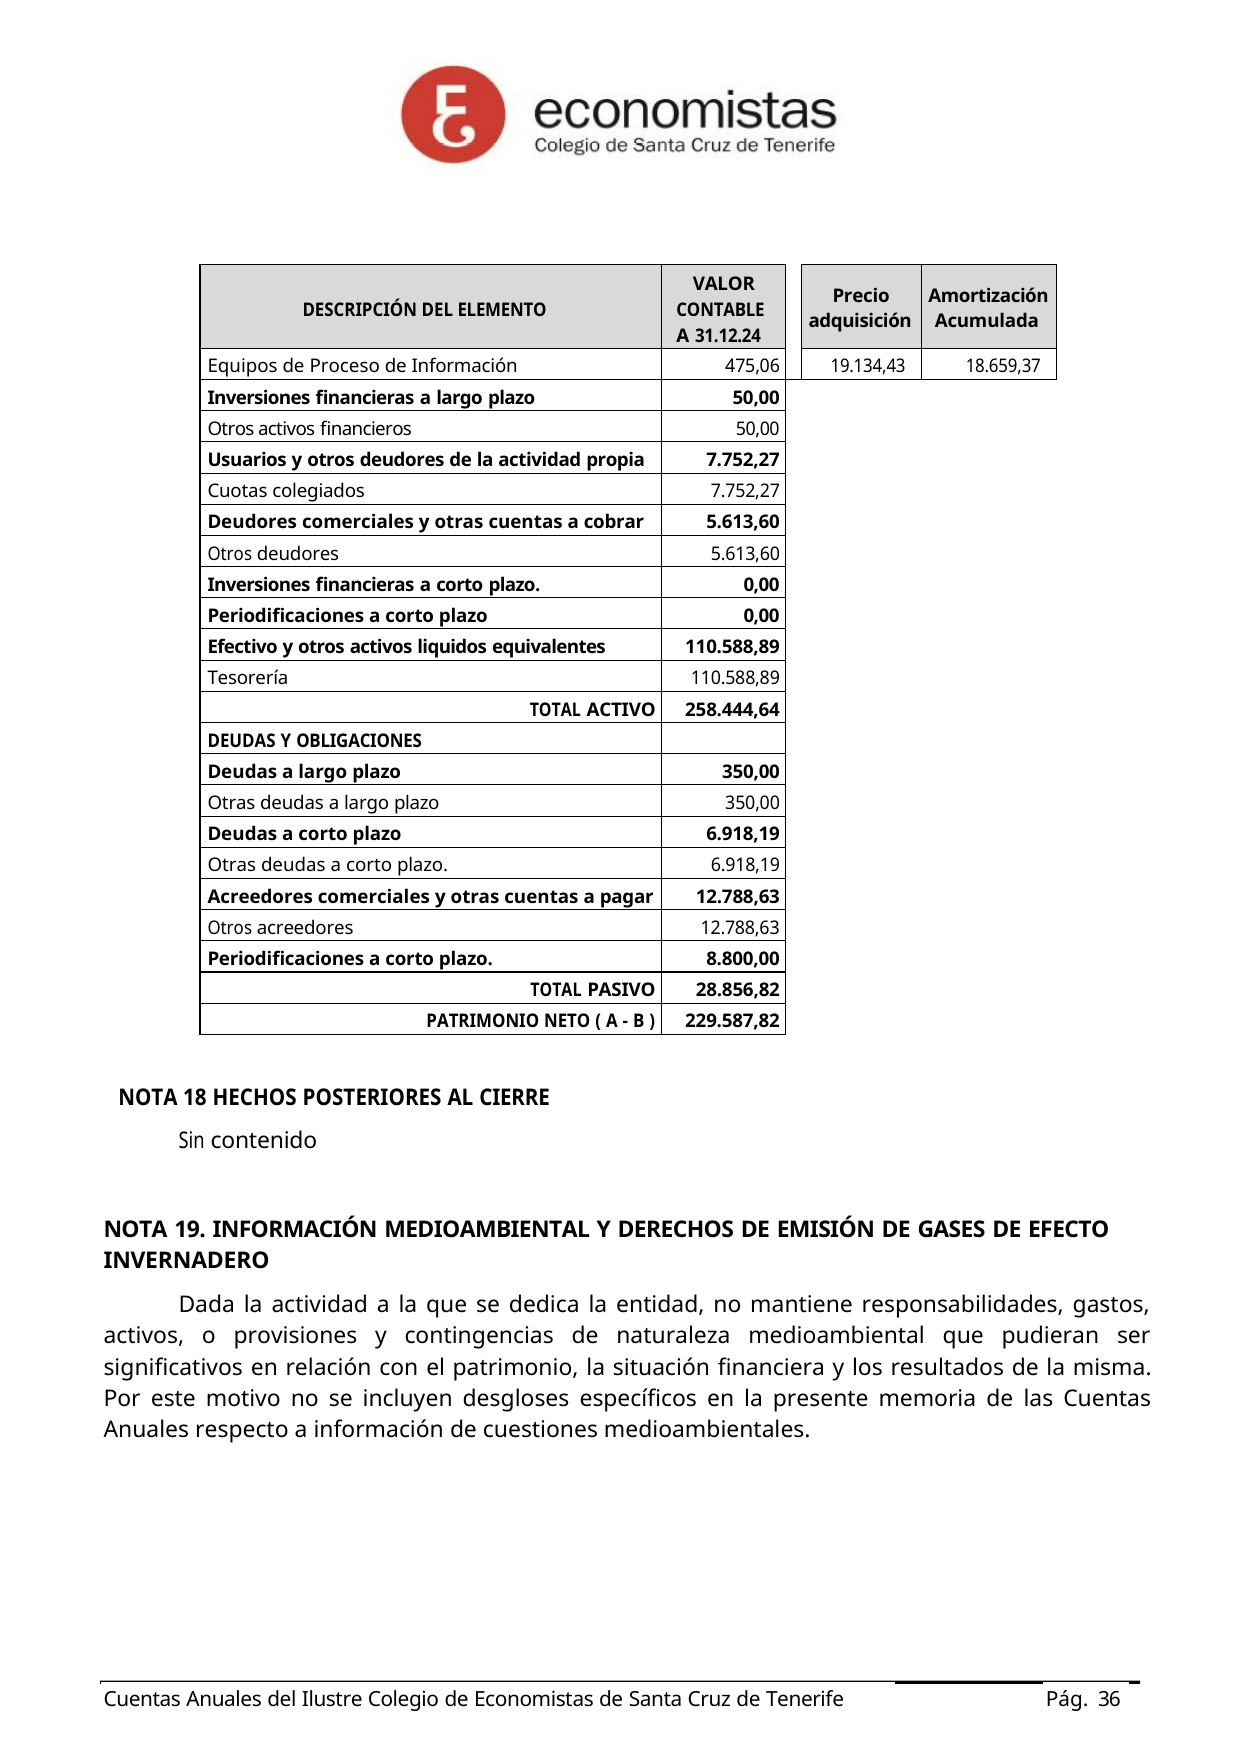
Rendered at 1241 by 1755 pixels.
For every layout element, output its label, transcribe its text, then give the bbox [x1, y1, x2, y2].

table_cell 8.800,00 [662, 941, 785, 971]
table_header VALOR CONTABLE A 31.12.24 [662, 265, 785, 348]
table_header DESCRIPCIÓN DEL ELEMENTO [201, 265, 661, 348]
table_cell 0,00 [662, 567, 785, 597]
table_cell TOTAL PASIVO [201, 973, 661, 1003]
table_cell 18.659,37 [922, 349, 1056, 379]
table_cell Otros acreedores [201, 910, 661, 940]
table_cell 229.587,82 [662, 1004, 785, 1034]
table_cell Inversiones financieras a largo plazo [201, 380, 661, 410]
text Dada la actividad a la que se dedica la entidad, no mantiene responsabilidades, gastos, activos, o provisiones y contingencias de naturaleza medioambiental que pudieran ser significativos en relación con el patrimonio, la situación financiera y los resultados de la misma. Por este motivo no se incluyen desgloses específicos en la presente memoria de las Cuentas Anuales respecto a información de cuestiones medioambientales. [103, 1288, 1152, 1444]
table_cell Inversiones financieras a corto plazo. [201, 567, 661, 597]
table_cell 258.444,64 [662, 692, 785, 722]
table_cell Acreedores comerciales y otras cuentas a pagar [201, 879, 661, 909]
table_cell 5.613,60 [662, 505, 785, 535]
table_cell 28.856,82 [662, 973, 785, 1003]
table_cell Otras deudas a corto plazo. [201, 848, 661, 878]
table_cell 7.752,27 [662, 474, 785, 503]
table_header Precio adquisición [802, 265, 921, 348]
table_cell Deudas a largo plazo [201, 754, 661, 784]
table_cell 350,00 [662, 754, 785, 784]
table_cell 50,00 [662, 380, 785, 410]
table_cell 7.752,27 [662, 442, 785, 472]
table_cell PATRIMONIO NETO ( A - B ) [201, 1004, 661, 1034]
table_cell Usuarios y otros deudores de la actividad propia [201, 442, 661, 472]
table_header Amortización Acumulada [922, 265, 1056, 348]
table_cell 6.918,19 [662, 848, 785, 878]
table_cell Deudas a corto plazo [201, 817, 661, 847]
table_cell Otras deudas a largo plazo [201, 785, 661, 816]
table_cell Tesorería [201, 661, 661, 691]
table_cell [662, 723, 785, 753]
table_cell 110.588,89 [662, 629, 785, 659]
table_cell Otros deudores [201, 536, 661, 566]
table_cell 110.588,89 [662, 661, 785, 691]
table_cell 6.918,19 [662, 817, 785, 847]
table_cell Periodificaciones a corto plazo. [201, 941, 661, 971]
table_cell Deudores comerciales y otras cuentas a cobrar [201, 505, 661, 535]
table_cell 19.134,43 [802, 349, 921, 379]
table_cell DEUDAS Y OBLIGACIONES [201, 723, 661, 753]
table_cell Efectivo y otros activos liquidos equivalentes [201, 629, 661, 659]
subtitle NOTA 19. INFORMACIÓN MEDIOAMBIENTAL Y DERECHOS DE EMISIÓN DE GASES DE EFECTO INVERNADERO [103, 1213, 1226, 1275]
table_cell 12.788,63 [662, 910, 785, 940]
table_cell [786, 380, 1056, 1034]
table_cell 50,00 [662, 411, 785, 441]
table_cell 12.788,63 [662, 879, 785, 909]
table_header [786, 264, 801, 379]
table_cell TOTAL ACTIVO [201, 692, 661, 722]
table_cell 0,00 [662, 598, 785, 628]
table_cell 350,00 [662, 785, 785, 816]
table_cell 5.613,60 [662, 536, 785, 566]
table_cell Cuotas colegiados [201, 474, 661, 503]
table_cell Equipos de Proceso de Información [201, 349, 661, 379]
table_cell Otros activos financieros [201, 411, 661, 441]
table_cell Periodificaciones a corto plazo [201, 598, 661, 628]
table_cell 475,06 [662, 349, 785, 379]
text Sin contenido [178, 1124, 1226, 1156]
subtitle NOTA 18 HECHOS POSTERIORES AL CIERRE [118, 1080, 1226, 1112]
